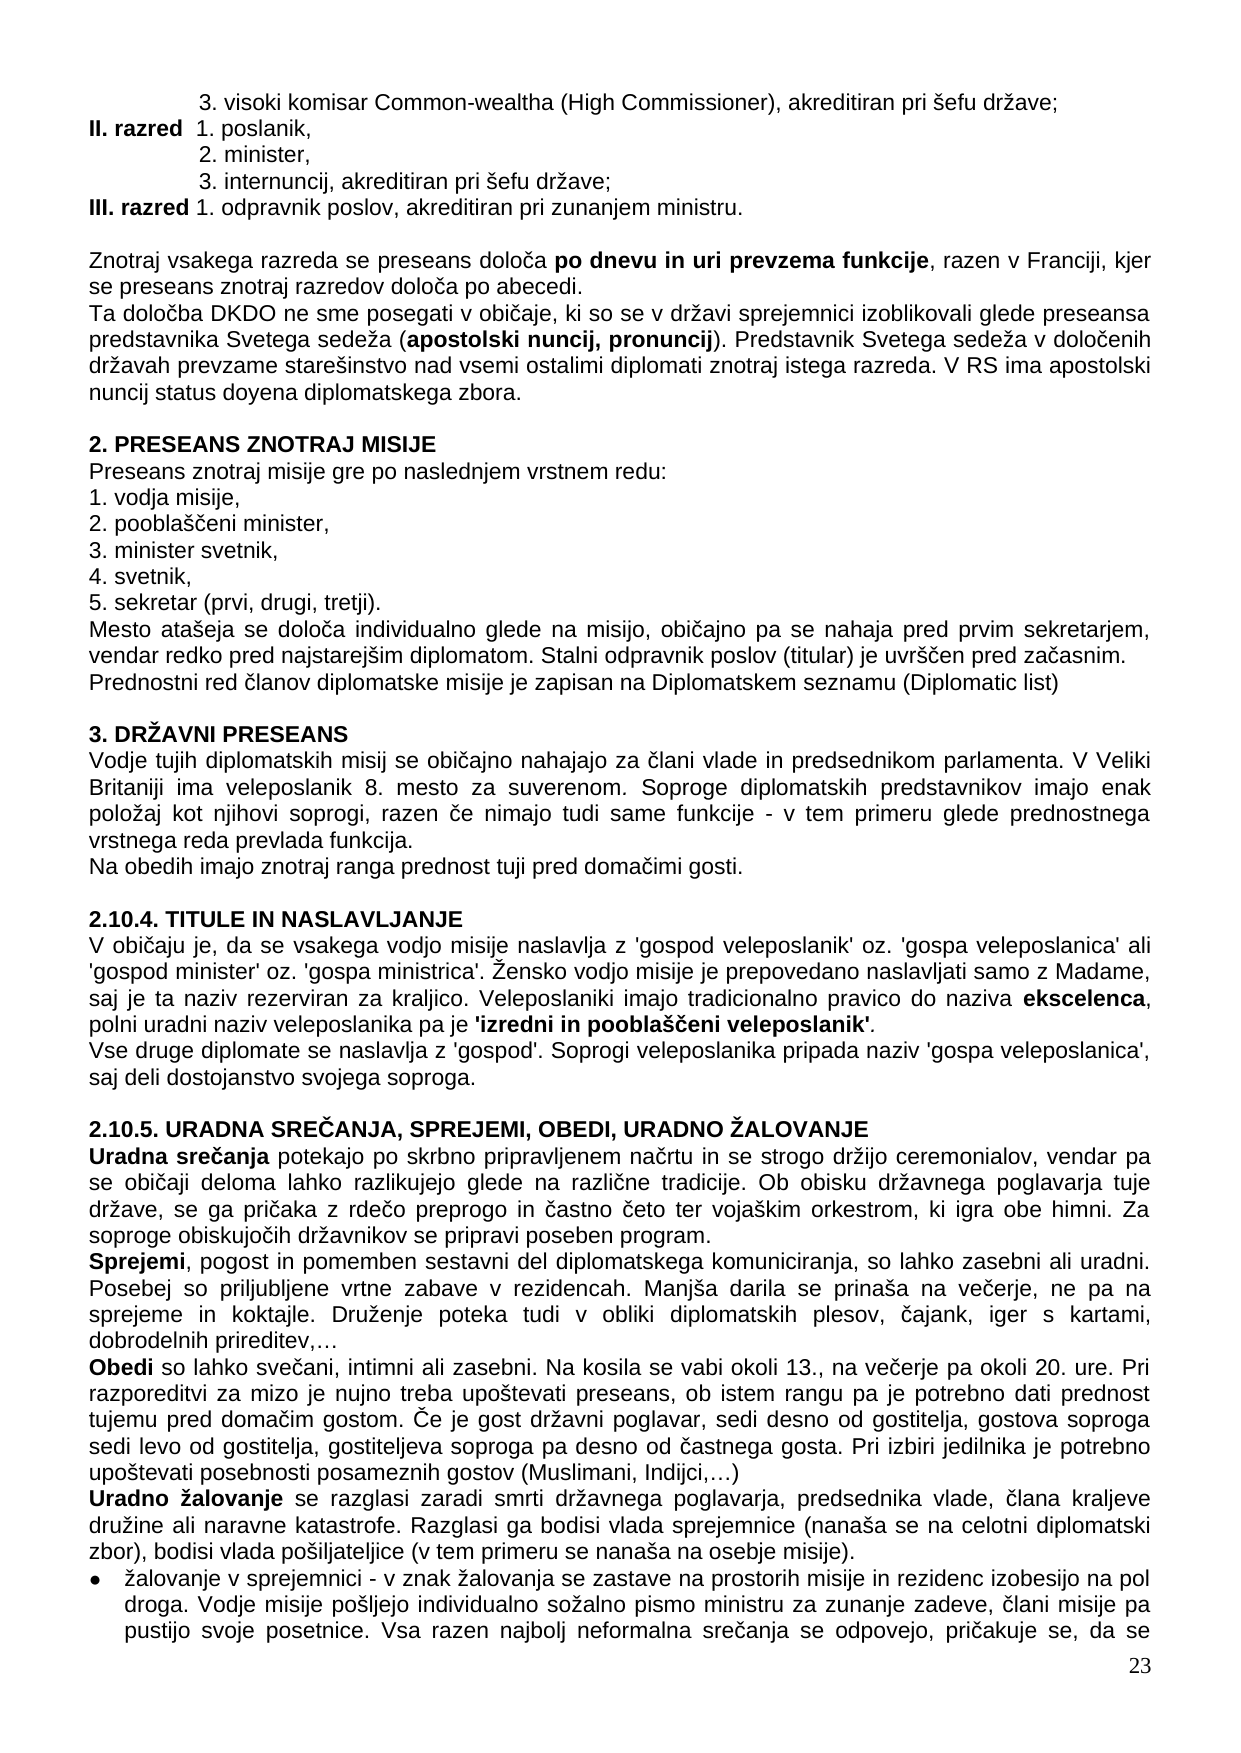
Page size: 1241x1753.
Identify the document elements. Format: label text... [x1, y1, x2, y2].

text Vse druge diplomate se naslavlja z 'gospod'. Soprogi veleposlanika pripada naziv 'gospa veleposlanica', saj deli dostojanstvo svojega soproga. [89, 1037, 1152, 1090]
text V običaju je, da se vsakega vodjo misije naslavlja z 'gospod veleposlanik' oz. 'gospa veleposlanica' ali 'gospod minister' oz. 'gospa ministrica'. Žensko vodjo misije je prepovedano naslavljati samo z Madame, saj je ta naziv rezerviran za kraljico. Veleposlaniki imajo tradicionalno pravico do naziva ekscelenca, polni uradni naziv veleposlanika pa je 'izredni in pooblaščeni veleposlanik'. [89, 932, 1152, 1037]
text 3. minister svetnik, [89, 537, 1152, 563]
text Obedi so lahko svečani, intimni ali zasebni. Na kosila se vabi okoli 13., na večerje pa okoli 20. ure. Pri razporeditvi za mizo je nujno treba upoštevati preseans, ob istem rangu pa je potrebno dati prednost tujemu pred domačim gostom. Če je gost državni poglavar, sedi desno od gostitelja, gostova soproga sedi levo od gostitelja, gostiteljeva soproga pa desno od častnega gosta. Pri izbiri jedilnika je potrebno upoštevati posebnosti posameznih gostov (Muslimani, Indijci,…) [89, 1354, 1152, 1485]
text 3. visoki komisar Common-wealtha (High Commissioner), akreditiran pri šefu države; [192, 89, 1152, 115]
text Uradna srečanja potekajo po skrbno pripravljenem načrtu in se strogo držijo ceremonialov, vendar pa se običaji deloma lahko razlikujejo glede na različne tradicije. Ob obisku državnega poglavarja tuje države, se ga pričaka z rdečo preprogo in častno četo ter vojaškim orkestrom, ki igra obe himni. Za soproge obiskujočih državnikov se pripravi poseben program. [89, 1143, 1152, 1248]
text Ta določba DKDO ne sme posegati v običaje, ki so se v državi sprejemnici izoblikovali glede preseansa predstavnika Svetega sedeža (apostolski nuncij, pronuncij). Predstavnik Svetega sedeža v določenih državah prevzame starešinstvo nad vsemi ostalimi diplomati znotraj istega razreda. V RS ima apostolski nuncij status doyena diplomatskega zbora. [89, 299, 1152, 405]
text Sprejemi, pogost in pomemben sestavni del diplomatskega komuniciranja, so lahko zasebni ali uradni. Posebej so priljubljene vrtne zabave v rezidencah. Manjša darila se prinaša na večerje, ne pa na sprejeme in koktajle. Druženje poteka tudi v obliki diplomatskih plesov, čajank, iger s kartami, dobrodelnih prireditev,… [89, 1248, 1152, 1354]
text 5. sekretar (prvi, drugi, tretji). [89, 589, 1152, 616]
list žalovanje v sprejemnici - v znak žalovanja se zastave na prostorih misije in rezidenc izobesijo na pol droga. Vodje misije pošljejo individualno sožalno pismo ministru za zunanje zadeve, člani misije pa pustijo svoje posetnice. Vsa razen najbolj neformalna srečanja se odpovejo, pričakuje se, da se [89, 1564, 1152, 1643]
text II. razred 1. poslanik, [89, 115, 1152, 141]
text Prednostni red članov diplomatske misije je zapisan na Diplomatskem seznamu (Diplomatic list) [89, 668, 1152, 695]
text 2.10.4. titule in naslavljanje [89, 906, 1152, 932]
text Vodje tujih diplomatskih misij se običajno nahajajo za člani vlade in predsednikom parlamenta. V Veliki Britaniji ima veleposlanik 8. mesto za suverenom. Soproge diplomatskih predstavnikov imajo enak položaj kot njihovi soprogi, razen če nimajo tudi same funkcije - v tem primeru glede prednostnega vrstnega reda prevlada funkcija. [89, 747, 1152, 853]
text Preseans znotraj misije gre po naslednjem vrstnem redu: [89, 458, 1152, 484]
text Znotraj vsakega razreda se preseans določa po dnevu in uri prevzema funkcije, razen v Franciji, kjer se preseans znotraj razredov določa po abecedi. [89, 247, 1152, 299]
text 1. vodja misije, [89, 484, 1152, 510]
text 2. preseans znotraj misije [89, 431, 1152, 458]
text 4. svetnik, [89, 563, 1152, 589]
text 2. minister, [192, 141, 1152, 168]
text III. razred 1. odpravnik poslov, akreditiran pri zunanjem ministru. [89, 194, 1152, 220]
text Mesto atašeja se določa individualno glede na misijo, običajno pa se nahaja pred prvim sekretarjem, vendar redko pred najstarejšim diplomatom. Stalni odpravnik poslov (titular) je uvrščen pred začasnim. [89, 616, 1152, 668]
text 2.10.5. uradna srečanja, sprejemi, obedi, uradno žalovanje [89, 1116, 1152, 1143]
text 3. državni preseans [89, 721, 1152, 747]
text 3. internuncij, akreditiran pri šefu države; [192, 168, 1152, 194]
text 2. pooblaščeni minister, [89, 510, 1152, 537]
text Uradno žalovanje se razglasi zaradi smrti državnega poglavarja, predsednika vlade, člana kraljeve družine ali naravne katastrofe. Razglasi ga bodisi vlada sprejemnice (nanaša se na celotni diplomatski zbor), bodisi vlada pošiljateljice (v tem primeru se nanaša na osebje misije). [89, 1485, 1152, 1564]
text Na obedih imajo znotraj ranga prednost tuji pred domačimi gosti. [89, 853, 1152, 879]
